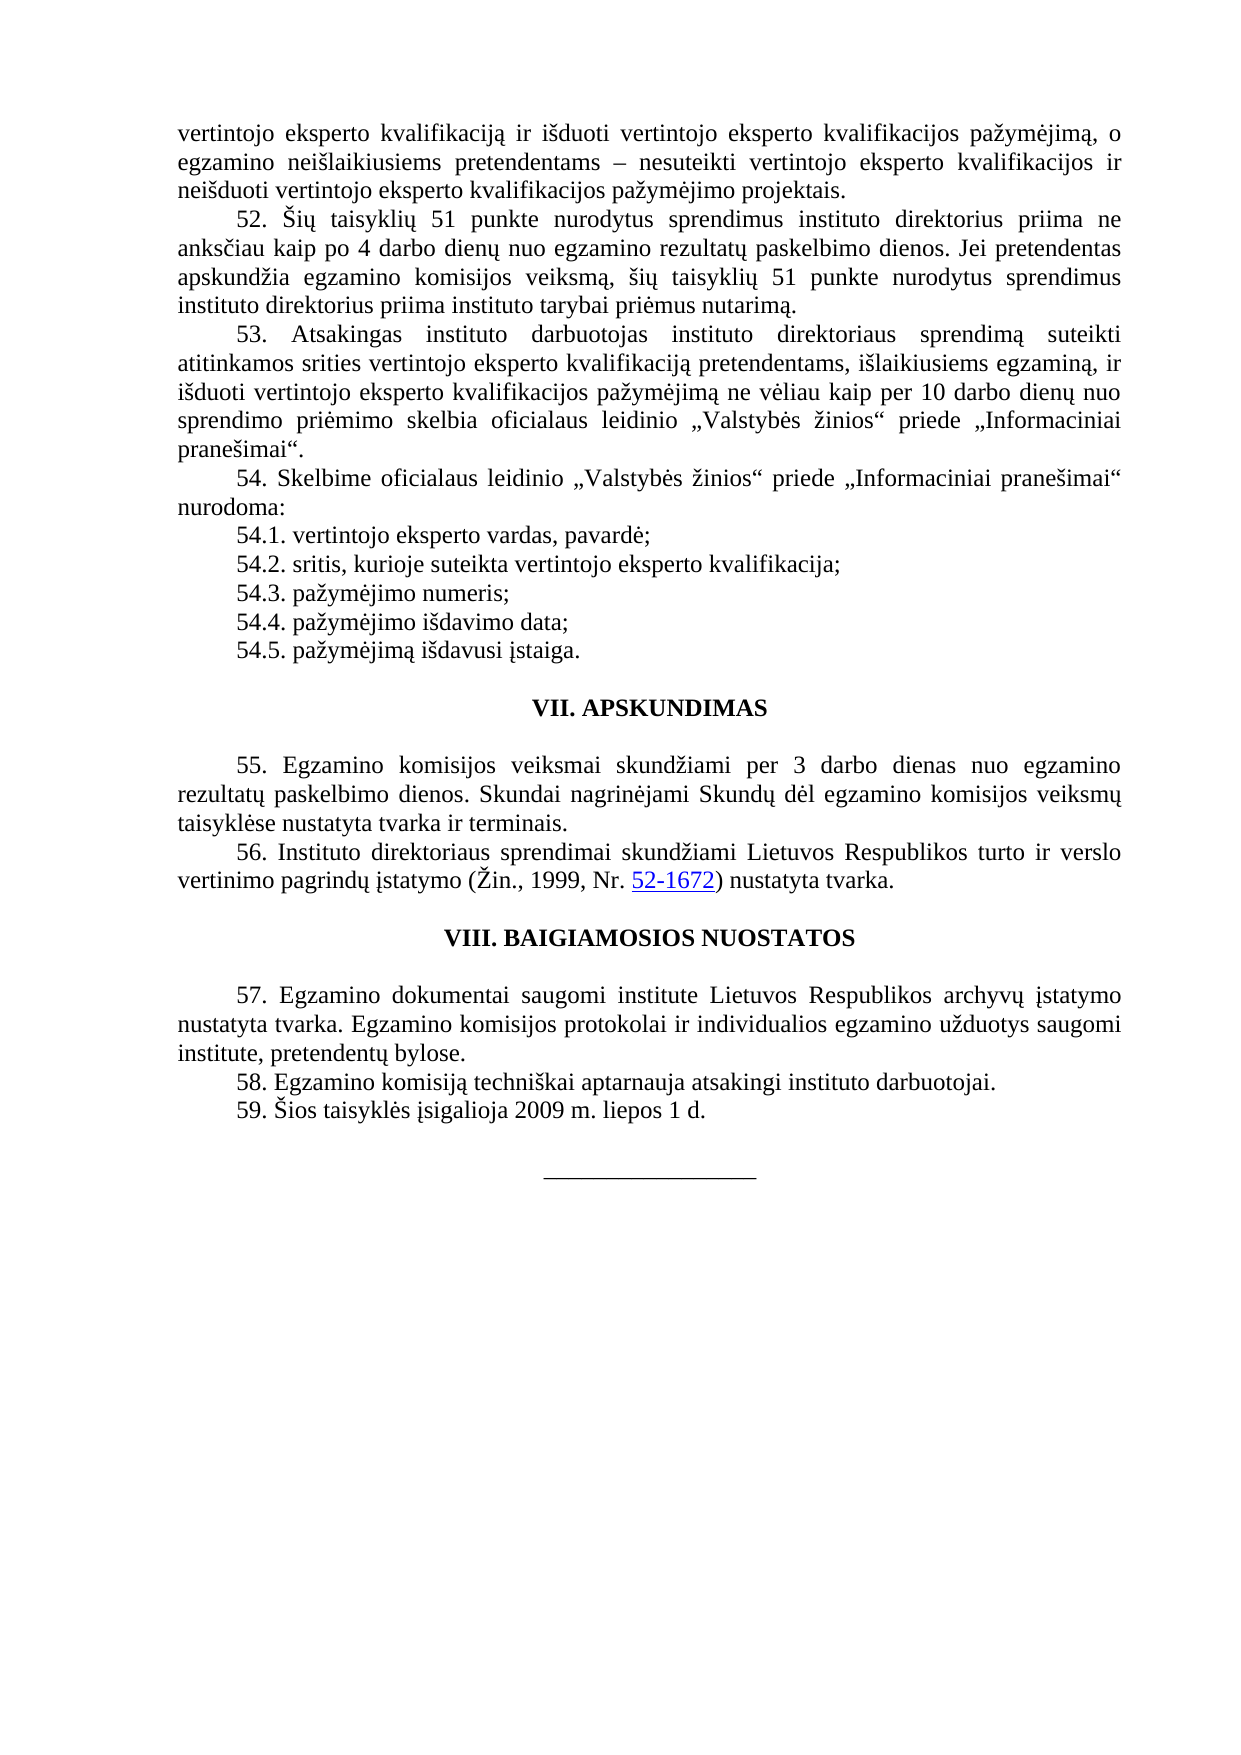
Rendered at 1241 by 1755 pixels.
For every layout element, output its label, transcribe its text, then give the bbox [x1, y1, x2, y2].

text 54.1. vertintojo eksperto vardas, pavardė; [177, 521, 1122, 549]
text 58. Egzamino komisiją techniškai aptarnauja atsakingi instituto darbuotojai. [177, 1067, 1122, 1096]
text VII. APSKUNDIMAS [177, 693, 1122, 722]
text 56. Instituto direktoriaus sprendimai skundžiami Lietuvos Respublikos turto ir verslo vertinimo pagrindų įstatymo (Žin., 1999, Nr. 52-1672) nustatyta tvarka. [177, 837, 1122, 894]
text 55. Egzamino komisijos veiksmai skundžiami per 3 darbo dienas nuo egzamino rezultatų paskelbimo dienos. Skundai nagrinėjami Skundų dėl egzamino komisijos veiksmų taisyklėse nustatyta tvarka ir terminais. [177, 751, 1122, 837]
text 54.5. pažymėjimą išdavusi įstaiga. [177, 636, 1122, 664]
text vertintojo eksperto kvalifikaciją ir išduoti vertintojo eksperto kvalifikacijos pažymėjimą, o egzamino neišlaikiusiems pretendentams – nesuteikti vertintojo eksperto kvalifikacijos ir neišduoti vertintojo eksperto kvalifikacijos pažymėjimo projektais. [177, 118, 1122, 204]
text 52. Šių taisyklių 51 punkte nurodytus sprendimus instituto direktorius priima ne anksčiau kaip po 4 darbo dienų nuo egzamino rezultatų paskelbimo dienos. Jei pretendentas apskundžia egzamino komisijos veiksmą, šių taisyklių 51 punkte nurodytus sprendimus instituto direktorius priima instituto tarybai priėmus nutarimą. [177, 204, 1122, 319]
text VIII. BAIGIAMOSIOS NUOSTATOS [177, 923, 1122, 952]
text 59. Šios taisyklės įsigalioja 2009 m. liepos 1 d. [177, 1096, 1122, 1124]
text 54.3. pažymėjimo numeris; [177, 578, 1122, 607]
text _________________ [177, 1153, 1122, 1182]
text 54. Skelbime oficialaus leidinio „Valstybės žinios“ priede „Informaciniai pranešimai“ nurodoma: [177, 463, 1122, 521]
text 54.4. pažymėjimo išdavimo data; [177, 607, 1122, 636]
text 57. Egzamino dokumentai saugomi institute Lietuvos Respublikos archyvų įstatymo nustatyta tvarka. Egzamino komisijos protokolai ir individualios egzamino užduotys saugomi institute, pretendentų bylose. [177, 981, 1122, 1067]
text 54.2. sritis, kurioje suteikta vertintojo eksperto kvalifikacija; [177, 549, 1122, 578]
text 53. Atsakingas instituto darbuotojas instituto direktoriaus sprendimą suteikti atitinkamos srities vertintojo eksperto kvalifikaciją pretendentams, išlaikiusiems egzaminą, ir išduoti vertintojo eksperto kvalifikacijos pažymėjimą ne vėliau kaip per 10 darbo dienų nuo sprendimo priėmimo skelbia oficialaus leidinio „Valstybės žinios“ priede „Informaciniai pranešimai“. [177, 319, 1122, 463]
